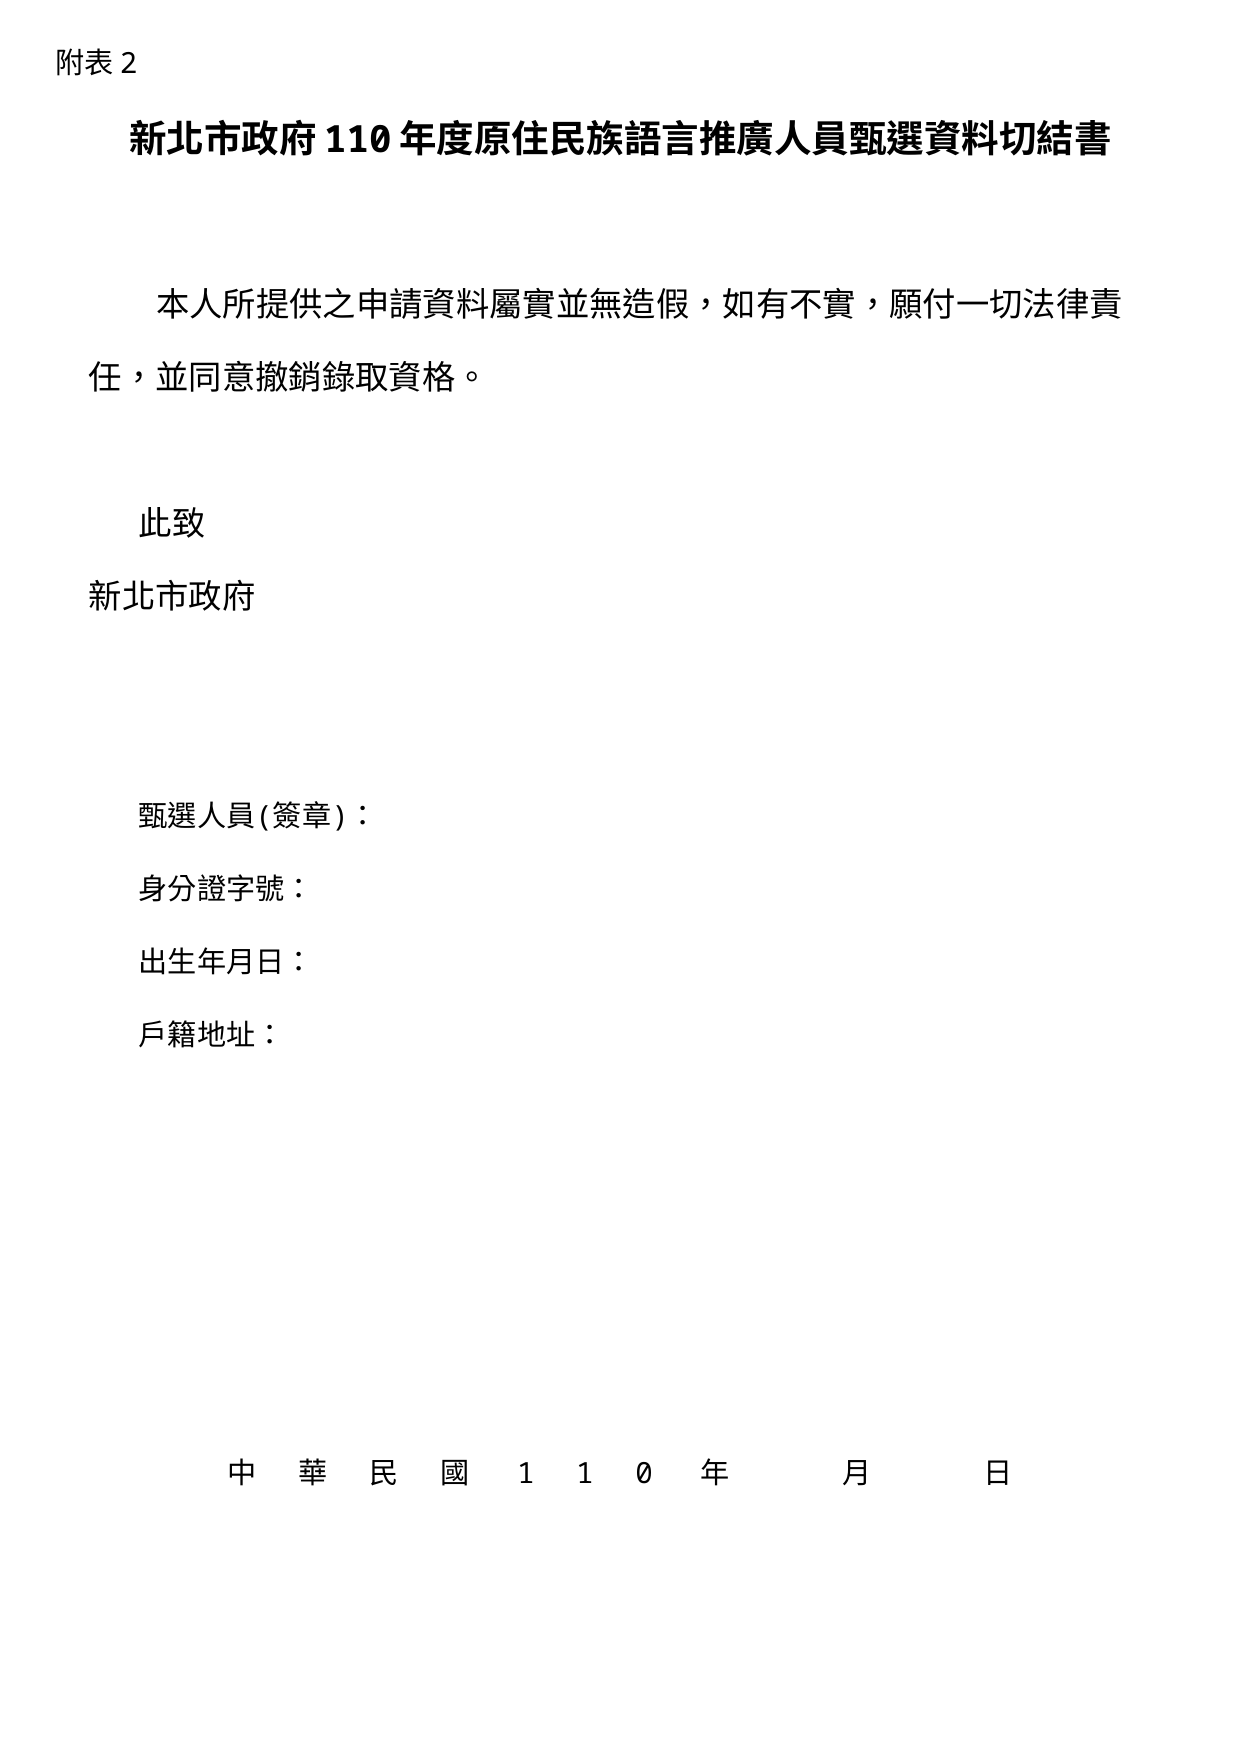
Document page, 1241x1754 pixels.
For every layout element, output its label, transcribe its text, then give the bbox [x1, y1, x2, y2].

text 新北市政府110年度原住民族語言推廣人員甄選資料切結書 [88, 94, 1152, 167]
text 附表2 [45, 39, 147, 82]
text 出生年月日： [138, 914, 1152, 987]
text 此致 [138, 477, 1152, 550]
text 甄選人員(簽章)： [138, 768, 1152, 841]
text 身分證字號： [138, 841, 1152, 914]
text 本人所提供之申請資料屬實並無造假，如有不實，願付一切法律責任，並同意撤銷錄取資格。 [88, 258, 1152, 404]
text 戶籍地址： [138, 987, 1152, 1060]
text 新北市政府 [88, 550, 1152, 623]
text 中華民國110年 月 日 [88, 1425, 1152, 1498]
